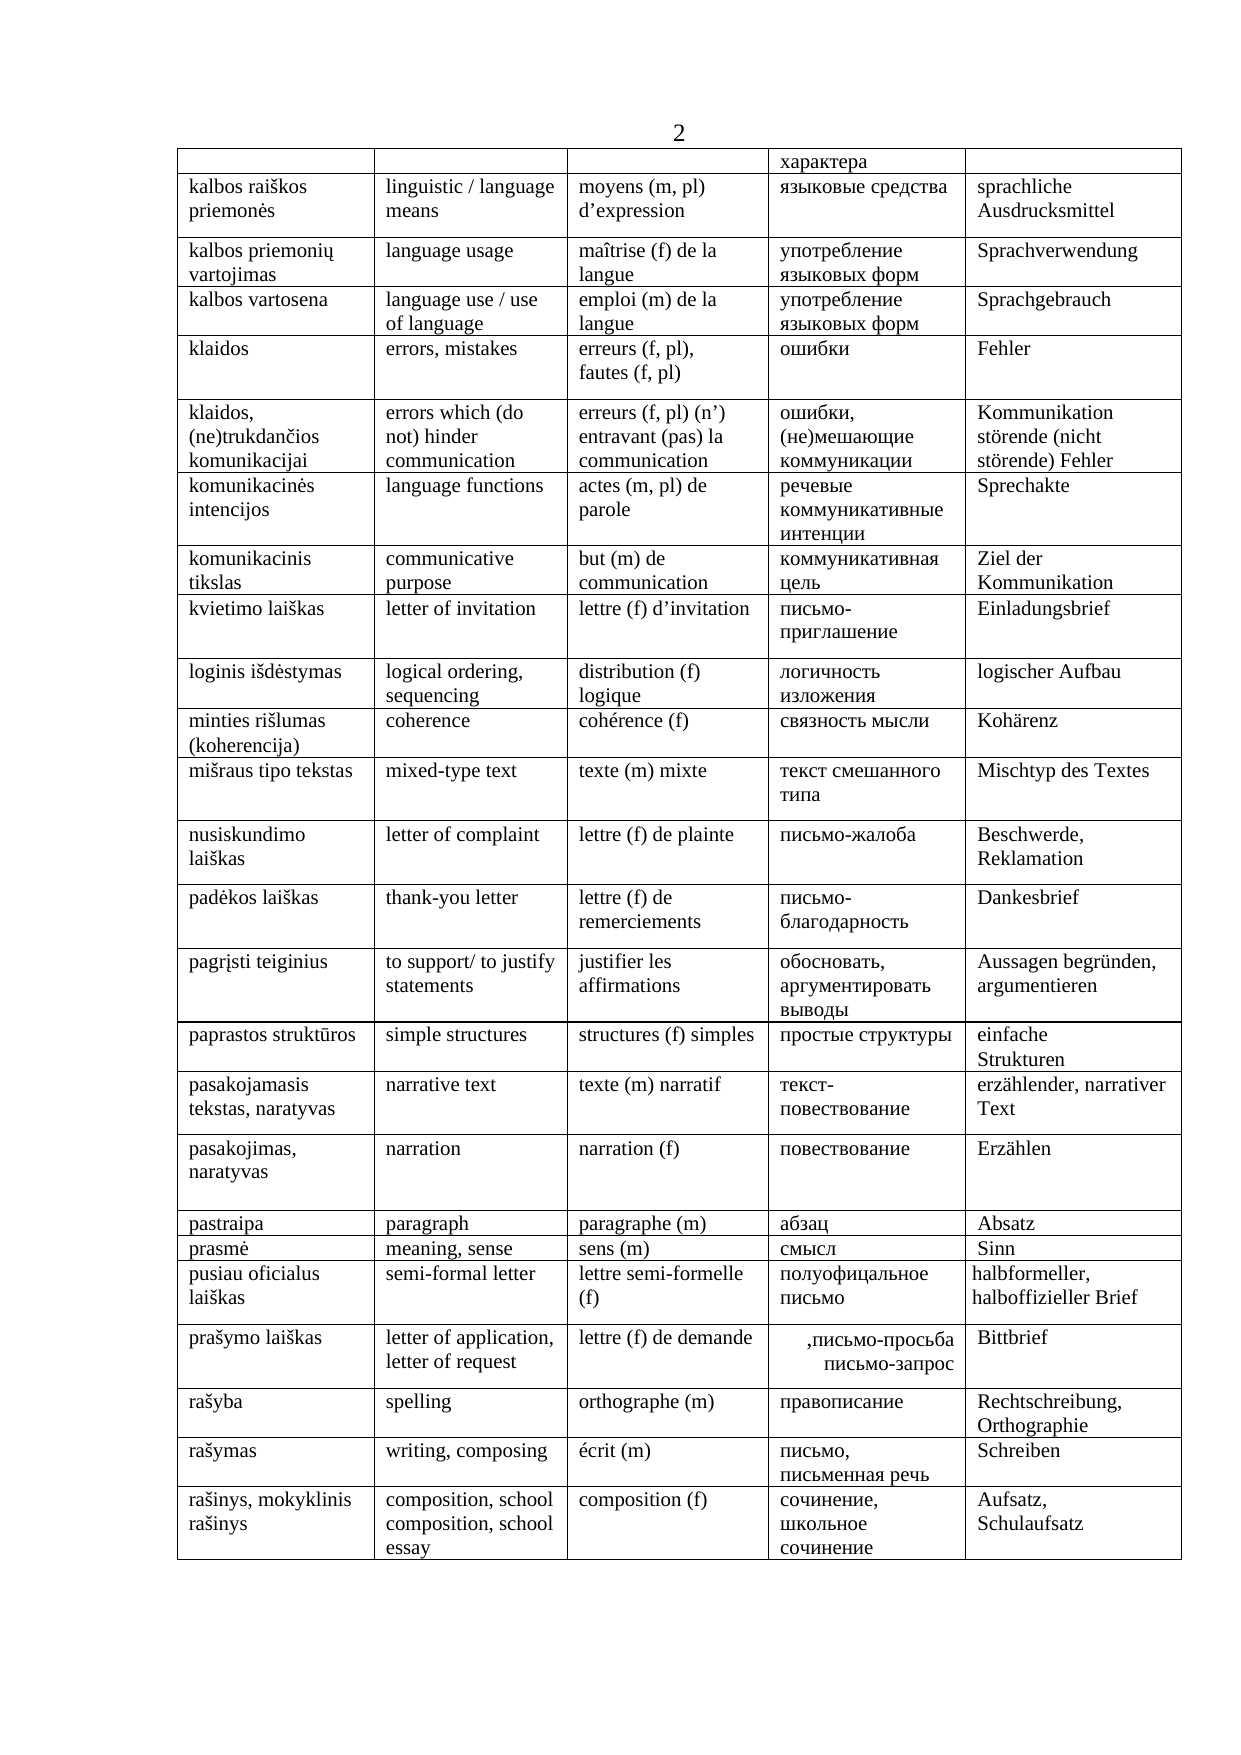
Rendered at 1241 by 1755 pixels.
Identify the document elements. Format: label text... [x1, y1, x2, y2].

table_cell kalbos raiškos priemonės [178, 174, 374, 237]
table_cell prasmė [178, 1236, 374, 1260]
table_cell [375, 149, 567, 173]
table_cell erreurs (f, pl), fautes (f, pl) [568, 336, 768, 399]
table_cell правописание [769, 1389, 965, 1437]
table_cell mišraus tipo tekstas [178, 758, 374, 820]
table_cell письмо-просьба, письмо-запрос [769, 1325, 965, 1388]
table_cell rašinys, mokyklinis rašinys [178, 1487, 374, 1559]
table_cell речевые коммуникативные интенции [769, 473, 965, 545]
table_cell writing, composing [375, 1438, 567, 1486]
table_cell абзац [769, 1211, 965, 1235]
table_cell cohérence (f) [568, 709, 768, 757]
table_cell komunikacinis tikslas [178, 546, 374, 594]
table_cell Erzählen [966, 1135, 1181, 1210]
table_cell logischer Aufbau [966, 659, 1181, 707]
table_cell письмо-жалоба [769, 821, 965, 884]
table_cell Rechtschreibung, Orthographie [966, 1389, 1181, 1437]
table_cell [966, 149, 1181, 173]
table_cell Ziel der Kommunikation [966, 546, 1181, 594]
table_cell paragraphe (m) [568, 1211, 768, 1235]
table_cell характера [769, 149, 965, 173]
table_cell текст-повествование [769, 1072, 965, 1134]
table_cell Sprachgebrauch [966, 287, 1181, 335]
table_cell pasakojimas, naratyvas [178, 1135, 374, 1210]
table_cell Dankesbrief [966, 885, 1181, 948]
table_cell paprastos struktūros [178, 1023, 374, 1071]
table_cell narration [375, 1135, 567, 1210]
table_cell sens (m) [568, 1236, 768, 1260]
table_cell повествование [769, 1135, 965, 1210]
table_cell semi-formal letter [375, 1261, 567, 1324]
table_cell смысл [769, 1236, 965, 1260]
table_cell lettre (f) de plainte [568, 821, 768, 884]
table_cell texte (m) mixte [568, 758, 768, 820]
table_cell minties rišlumas (koherencija) [178, 709, 374, 757]
table_cell lettre (f) de demande [568, 1325, 768, 1388]
table_cell to support/ to justify statements [375, 949, 567, 1021]
table_cell Absatz [966, 1211, 1181, 1235]
table_cell simple structures [375, 1023, 567, 1071]
table_cell rašyba [178, 1389, 374, 1437]
table_cell orthographe (m) [568, 1389, 768, 1437]
table_cell erzählender, narrativer Text [966, 1072, 1181, 1134]
table_cell простые структуры [769, 1023, 965, 1071]
table_cell communicative purpose [375, 546, 567, 594]
table_cell sprachliche Ausdrucksmittel [966, 174, 1181, 237]
table_cell moyens (m, pl) d’expression [568, 174, 768, 237]
table_cell language usage [375, 238, 567, 286]
table_cell halbformeller, halboffizieller Brief [966, 1261, 1181, 1324]
table_cell Bittbrief [966, 1325, 1181, 1388]
table_cell einfache Strukturen [966, 1023, 1181, 1071]
table_cell but (m) de communication [568, 546, 768, 594]
table_cell kvietimo laiškas [178, 595, 374, 658]
table_cell letter of application, letter of request [375, 1325, 567, 1388]
table_cell mixed-type text [375, 758, 567, 820]
table_cell language functions [375, 473, 567, 545]
table_cell errors, mistakes [375, 336, 567, 399]
table_cell padėkos laiškas [178, 885, 374, 948]
table_cell structures (f) simples [568, 1023, 768, 1071]
table_cell klaidos, (ne)trukdančios komunikacijai [178, 400, 374, 472]
table_cell lettre (f) de remerciements [568, 885, 768, 948]
table_cell употребление языковых форм [769, 287, 965, 335]
table_cell coherence [375, 709, 567, 757]
table_cell Sprachverwendung [966, 238, 1181, 286]
table_cell distribution (f) logique [568, 659, 768, 707]
table_cell Kommunikation störende (nicht störende) Fehler [966, 400, 1181, 472]
table_cell lettre semi-formelle (f) [568, 1261, 768, 1324]
table_cell klaidos [178, 336, 374, 399]
table_cell meaning, sense [375, 1236, 567, 1260]
table_cell pagrįsti teiginius [178, 949, 374, 1021]
table_cell Kohärenz [966, 709, 1181, 757]
table_cell maîtrise (f) de la langue [568, 238, 768, 286]
table_cell komunikacinės intencijos [178, 473, 374, 545]
table_cell Aufsatz, Schulaufsatz [966, 1487, 1181, 1559]
table_cell narration (f) [568, 1135, 768, 1210]
table_cell écrit (m) [568, 1438, 768, 1486]
table_cell erreurs (f, pl) (n’) entravant (pas) la communication [568, 400, 768, 472]
table_cell emploi (m) de la langue [568, 287, 768, 335]
table_cell письмо, письменная речь [769, 1438, 965, 1486]
table_cell narrative text [375, 1072, 567, 1134]
table_cell Sprechakte [966, 473, 1181, 545]
table_cell thank-you letter [375, 885, 567, 948]
table_cell composition, school composition, school essay [375, 1487, 567, 1559]
table_cell pastraipa [178, 1211, 374, 1235]
table_cell kalbos vartosena [178, 287, 374, 335]
table_cell Aussagen begründen, argumentieren [966, 949, 1181, 1021]
table_cell связность мысли [769, 709, 965, 757]
table_cell Fehler [966, 336, 1181, 399]
table_cell composition (f) [568, 1487, 768, 1559]
table_cell письмо-благодарность [769, 885, 965, 948]
table_cell ошибки [769, 336, 965, 399]
table_cell language use / use of language [375, 287, 567, 335]
table_cell Beschwerde, Reklamation [966, 821, 1181, 884]
table_cell употребление языковых форм [769, 238, 965, 286]
table_cell linguistic / language means [375, 174, 567, 237]
table_cell rašymas [178, 1438, 374, 1486]
table_cell логичность изложения [769, 659, 965, 707]
table_cell prašymo laiškas [178, 1325, 374, 1388]
table_cell lettre (f) d’invitation [568, 595, 768, 658]
table_cell kalbos priemonių vartojimas [178, 238, 374, 286]
table_cell Sinn [966, 1236, 1181, 1260]
table_cell [568, 149, 768, 173]
table_cell ошибки, (не)мешающие коммуникации [769, 400, 965, 472]
table_cell обосновать, аргументировать выводы [769, 949, 965, 1021]
table_cell pasakojamasis tekstas, naratyvas [178, 1072, 374, 1134]
table_cell Einladungsbrief [966, 595, 1181, 658]
table_cell письмо-приглашение [769, 595, 965, 658]
table_cell коммуникативная цель [769, 546, 965, 594]
table_cell texte (m) narratif [568, 1072, 768, 1134]
table_cell текст смешанного типа [769, 758, 965, 820]
table_cell Mischtyp des Textes [966, 758, 1181, 820]
table_cell actes (m, pl) de parole [568, 473, 768, 545]
table_cell logical ordering, sequencing [375, 659, 567, 707]
table_cell loginis išdėstymas [178, 659, 374, 707]
table_cell paragraph [375, 1211, 567, 1235]
table_cell spelling [375, 1389, 567, 1437]
table_cell сочинение, школьное сочинение [769, 1487, 965, 1559]
table_cell языковые средства [769, 174, 965, 237]
table_cell errors which (do not) hinder communication [375, 400, 567, 472]
table_cell letter of complaint [375, 821, 567, 884]
table_cell nusiskundimo laiškas [178, 821, 374, 884]
table_cell pusiau oficialus laiškas [178, 1261, 374, 1324]
table_cell [178, 149, 374, 173]
table_cell letter of invitation [375, 595, 567, 658]
table_cell Schreiben [966, 1438, 1181, 1486]
table_cell justifier les affirmations [568, 949, 768, 1021]
table_cell полуофицальное письмо [769, 1261, 965, 1324]
